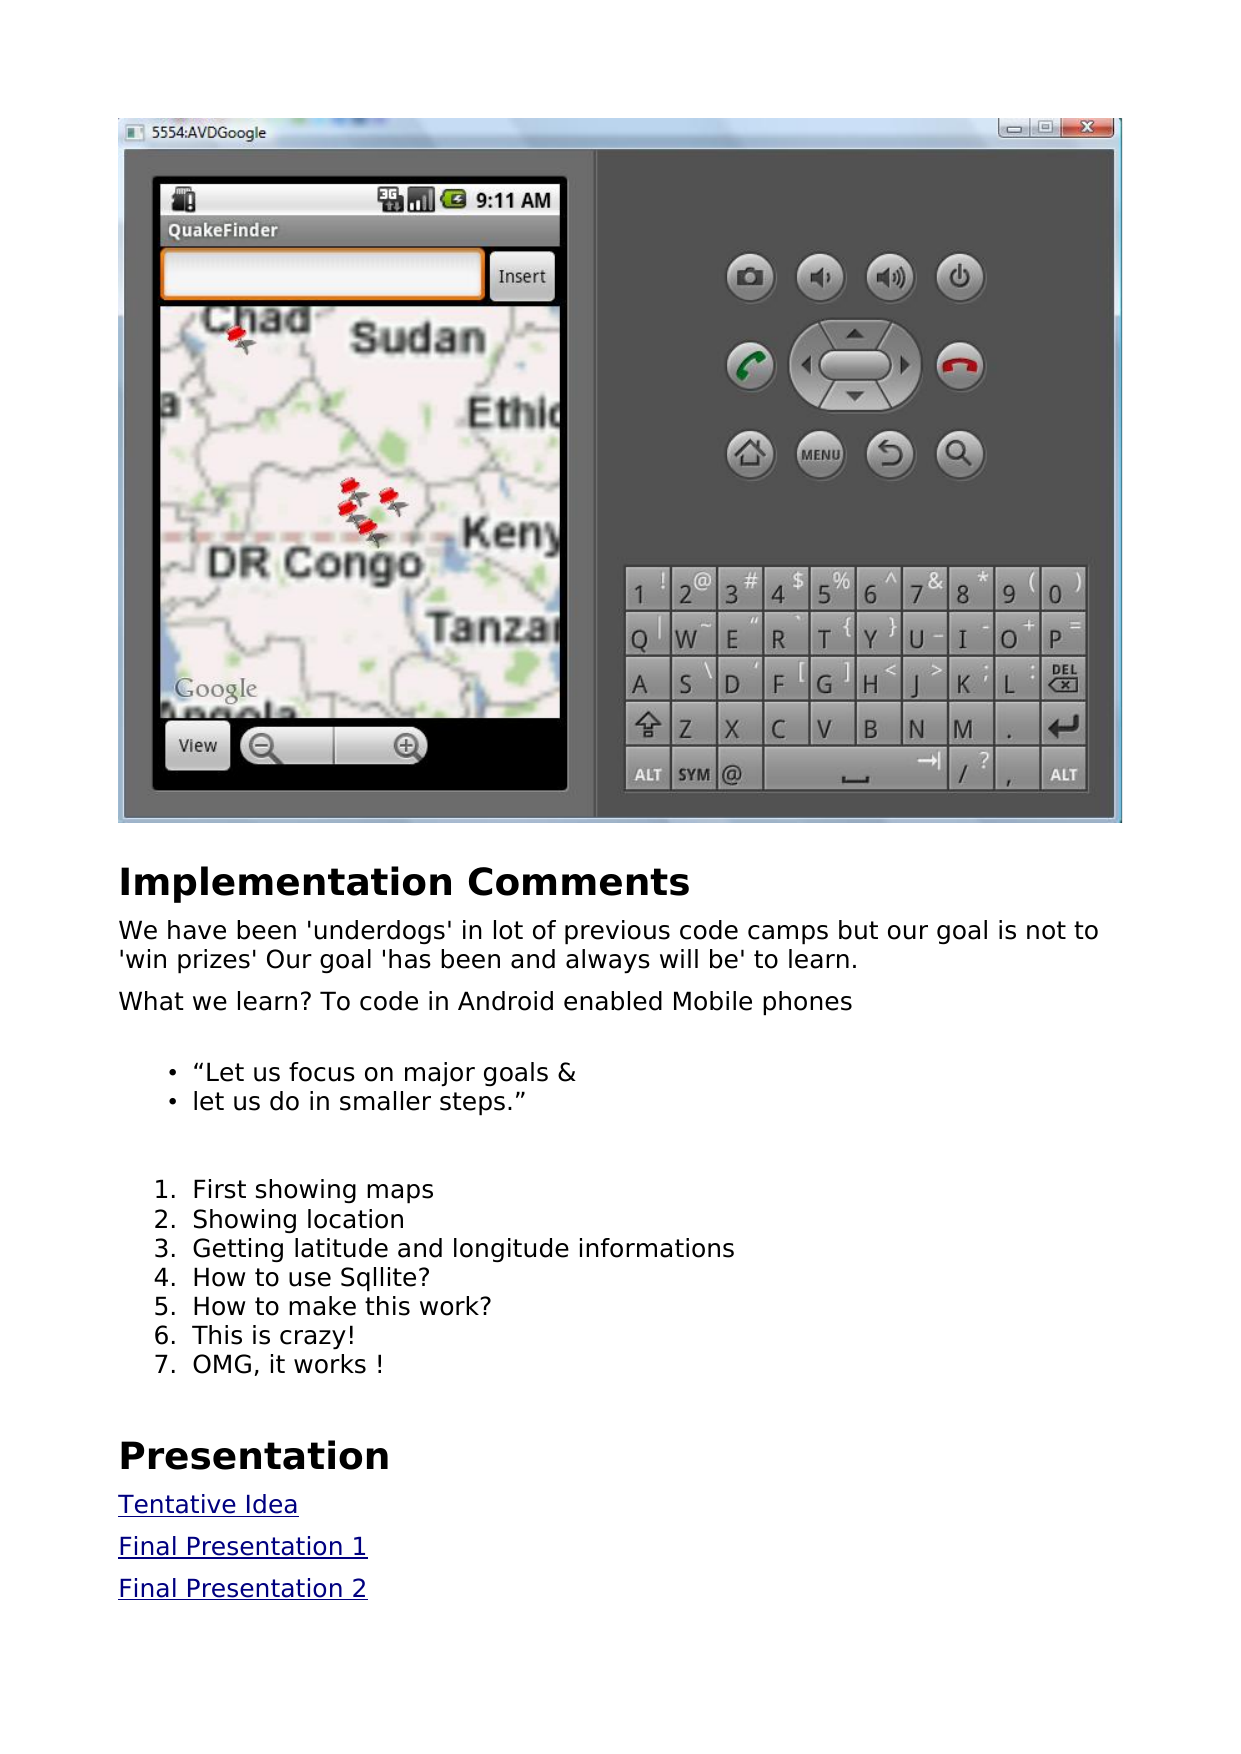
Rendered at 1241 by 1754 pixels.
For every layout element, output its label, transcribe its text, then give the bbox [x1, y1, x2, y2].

text Final Presentation 1 [118, 1532, 1122, 1561]
list let us do in smaller steps.” [177, 1087, 1122, 1117]
list This is crazy! [177, 1321, 1122, 1351]
picture [118, 118, 1123, 823]
text What we learn? To code in Android enabled Mobile phones [118, 987, 1122, 1016]
list Showing location [177, 1205, 1122, 1234]
text We have been 'underdogs' in lot of previous code camps but our goal is not to 'win prizes' Our goal 'has been and always will be' to learn. [118, 916, 1122, 975]
subtitle Implementation Comments [118, 860, 1122, 904]
list “Let us focus on major goals & [177, 1058, 1122, 1087]
list OMG, it works ! [177, 1351, 1122, 1380]
list First showing maps [177, 1176, 1122, 1205]
subtitle Presentation [118, 1434, 1122, 1478]
list Getting latitude and longitude informations [177, 1234, 1122, 1263]
text Tentative Idea [118, 1490, 1122, 1519]
list How to make this work? [177, 1292, 1122, 1321]
text Final Presentation 2 [118, 1574, 1122, 1603]
list How to use Sqllite? [177, 1263, 1122, 1292]
